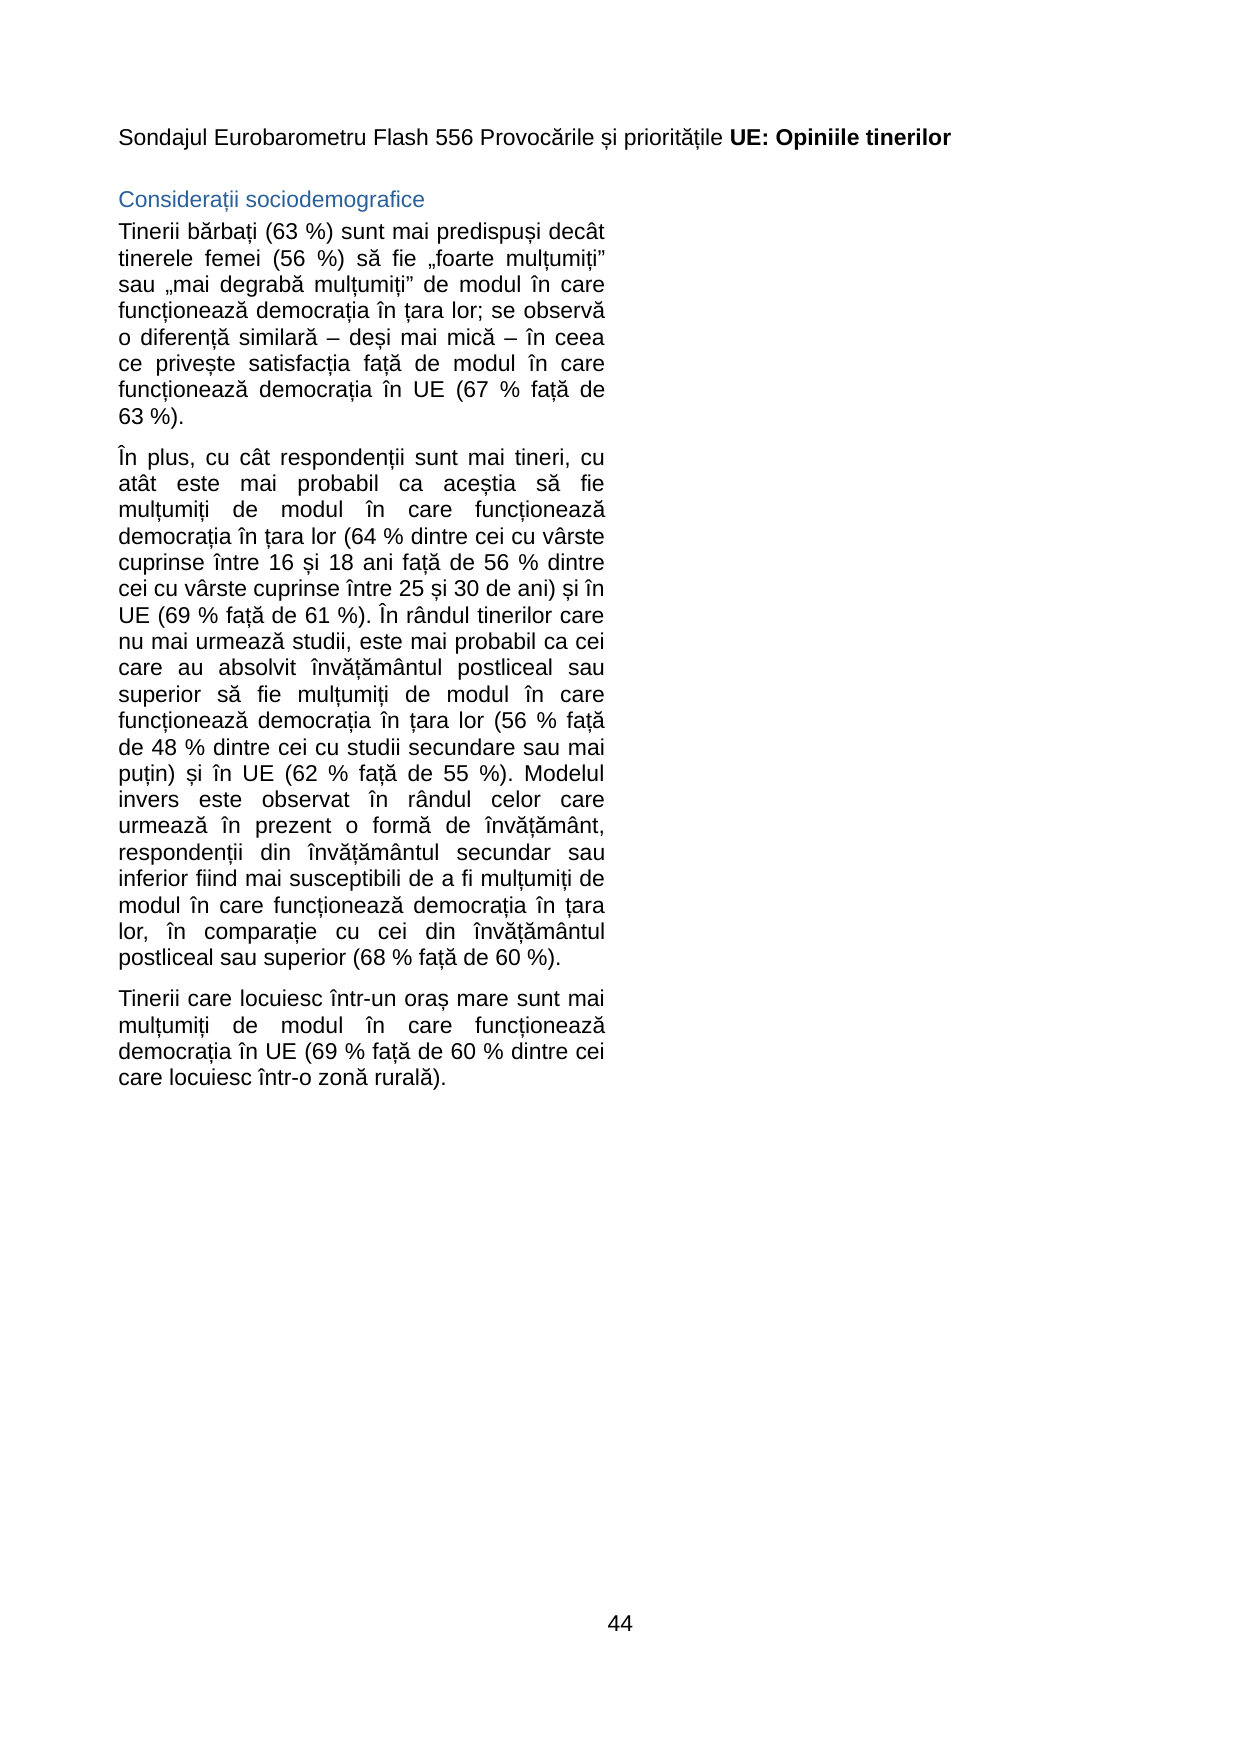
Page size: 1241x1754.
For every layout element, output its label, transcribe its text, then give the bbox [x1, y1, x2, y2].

text Considerații sociodemografice [118, 186, 605, 212]
text Tinerii bărbați (63 %) sunt mai predispuși decât tinerele femei (56 %) să fie „foarte mulțumiți” sau „mai degrabă mulțumiți” de modul în care funcționează democrația în țara lor; se observă o diferență similară – deși mai mică – în ceea ce privește satisfacția față de modul în care funcționează democrația în UE (67 % față de 63 %). [118, 218, 605, 429]
text În plus, cu cât respondenții sunt mai tineri, cu atât este mai probabil ca aceștia să fie mulțumiți de modul în care funcționează democrația în țara lor (64 % dintre cei cu vârste cuprinse între 16 și 18 ani față de 56 % dintre cei cu vârste cuprinse între 25 și 30 de ani) și în UE (69 % față de 61 %). În rândul tinerilor care nu mai urmează studii, este mai probabil ca cei care au absolvit învățământul postliceal sau superior să fie mulțumiți de modul în care funcționează democrația în țara lor (56 % față de 48 % dintre cei cu studii secundare sau mai puțin) și în UE (62 % față de 55 %). Modelul invers este observat în rândul celor care urmează în prezent o formă de învățământ, respondenții din învățământul secundar sau inferior fiind mai susceptibili de a fi mulțumiți de modul în care funcționează democrația în țara lor, în comparație cu cei din învățământul postliceal sau superior (68 % față de 60 %). [118, 443, 605, 971]
text Tinerii care locuiesc într-un oraș mare sunt mai mulțumiți de modul în care funcționează democrația în UE (69 % față de 60 % dintre cei care locuiesc într-o zonă rurală). [118, 985, 605, 1091]
